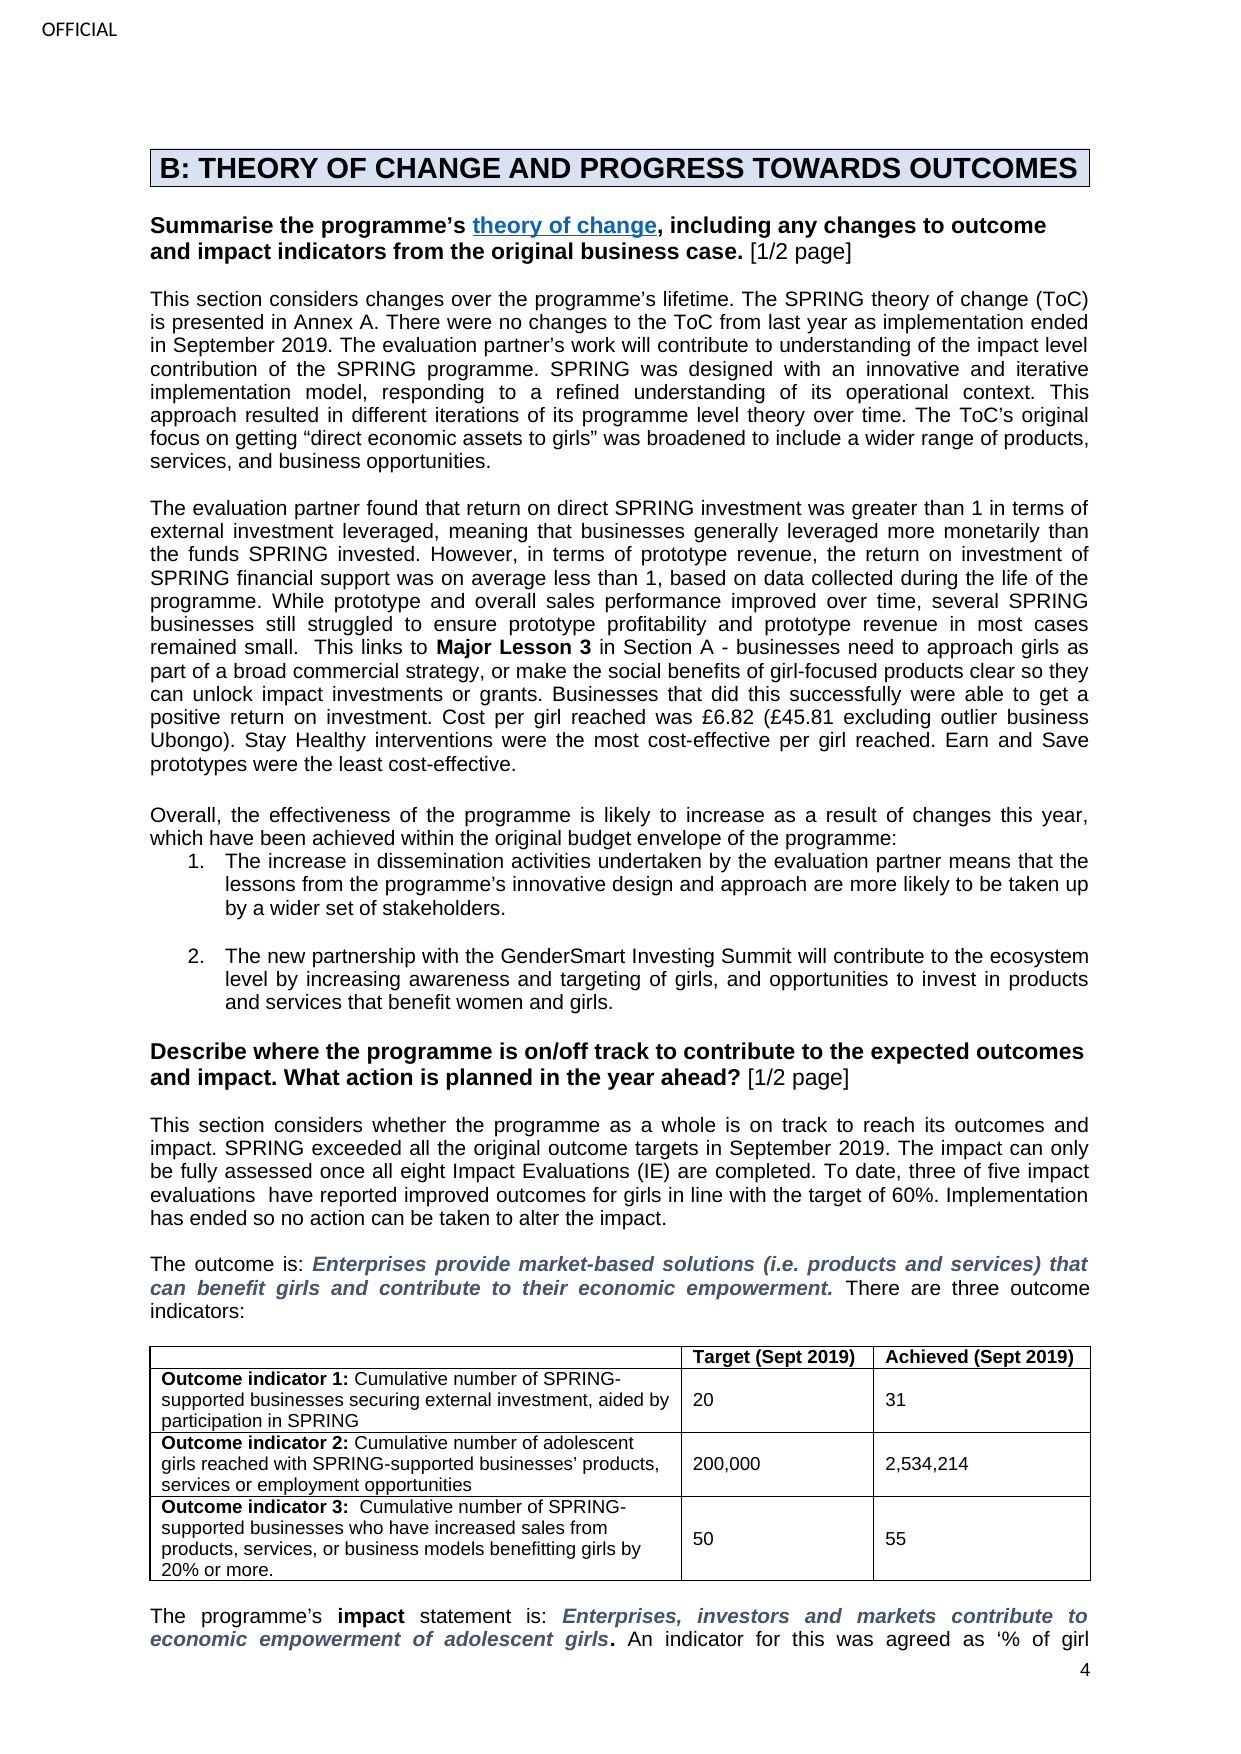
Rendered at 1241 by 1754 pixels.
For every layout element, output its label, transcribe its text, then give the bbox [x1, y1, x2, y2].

text Summarise the programme’s theory of change, including any changes to outcome and impact indicators from the original business case. [1/2 page] [150, 213, 1090, 264]
table_cell 31 [874, 1369, 1090, 1432]
text This section considers whether the programme as a whole is on track to reach its outcomes and impact. SPRING exceeded all the original outcome targets in September 2019. The impact can only be fully assessed once all eight Impact Evaluations (IE) are completed. To date, three of five impact evaluations have reported improved outcomes for girls in line with the target of 60%. Implementation has ended so no action can be taken to alter the impact. [150, 1113, 1090, 1230]
table_cell Outcome indicator 2: Cumulative number of adolescent girls reached with SPRING-supported businesses’ products, services or employment opportunities [151, 1433, 681, 1496]
text Overall, the effectiveness of the programme is likely to increase as a result of changes this year, which have been achieved within the original budget envelope of the programme: [150, 803, 1090, 850]
table_cell 55 [874, 1497, 1090, 1580]
text The programme’s impact statement is: Enterprises, investors and markets contribute to economic empowerment of adolescent girls. An indicator for this was agreed as ‘% of girl [150, 1604, 1090, 1651]
table_cell Outcome indicator 1: Cumulative number of SPRING-supported businesses securing external investment, aided by participation in SPRING [151, 1369, 681, 1432]
list The increase in dissemination activities undertaken by the evaluation partner means that the lessons from the programme’s innovative design and approach are more likely to be taken up by a wider set of stakeholders. [187, 850, 1090, 919]
text The evaluation partner found that return on direct SPRING investment was greater than 1 in terms of external investment leveraged, meaning that businesses generally leveraged more monetarily than the funds SPRING invested. However, in terms of prototype revenue, the return on investment of SPRING financial support was on average less than 1, based on data collected during the life of the programme. While prototype and overall sales performance improved over time, several SPRING businesses still struggled to ensure prototype profitability and prototype revenue in most cases remained small. This links to Major Lesson 3 in Section A - businesses need to approach girls as part of a broad commercial strategy, or make the social benefits of girl-focused products clear so they can unlock impact investments or grants. Businesses that did this successfully were able to get a positive return on investment. Cost per girl reached was £6.82 (£45.81 excluding outlier business Ubongo). Stay Healthy interventions were the most cost-effective per girl reached. Earn and Save prototypes were the least cost-effective. [150, 497, 1090, 775]
table_header Target (Sept 2019) [682, 1347, 873, 1368]
table_cell 50 [682, 1497, 873, 1580]
table_cell Outcome indicator 3: Cumulative number of SPRING-supported businesses who have increased sales from products, services, or business models benefitting girls by 20% or more. [151, 1497, 681, 1580]
table_cell 20 [682, 1369, 873, 1432]
table_header [151, 1347, 681, 1368]
subtitle B: THEORY OF CHANGE AND PROGRESS TOWARDS OUTCOMES [151, 150, 1089, 186]
text Describe where the programme is on/off track to contribute to the expected outcomes and impact. What action is planned in the year ahead? [1/2 page] [150, 1039, 1090, 1090]
text The outcome is: Enterprises provide market-based solutions (i.e. products and services) that can benefit girls and contribute to their economic empowerment. There are three outcome indicators: [150, 1253, 1090, 1323]
table_cell 200,000 [682, 1433, 873, 1496]
table_cell 2,534,214 [874, 1433, 1090, 1496]
table_header Achieved (Sept 2019) [874, 1347, 1090, 1368]
list The new partnership with the GenderSmart Investing Summit will contribute to the ecosystem level by increasing awareness and targeting of girls, and opportunities to invest in products and services that benefit women and girls. [187, 944, 1090, 1014]
text This section considers changes over the programme’s lifetime. The SPRING theory of change (ToC) is presented in Annex A. There were no changes to the ToC from last year as implementation ended in September 2019. The evaluation partner’s work will contribute to understanding of the impact level contribution of the SPRING programme. SPRING was designed with an innovative and iterative implementation model, responding to a refined understanding of its operational context. This approach resulted in different iterations of its programme level theory over time. The ToC’s original focus on getting “direct economic assets to girls” was broadened to include a wider range of products, services, and business opportunities. [150, 287, 1090, 473]
